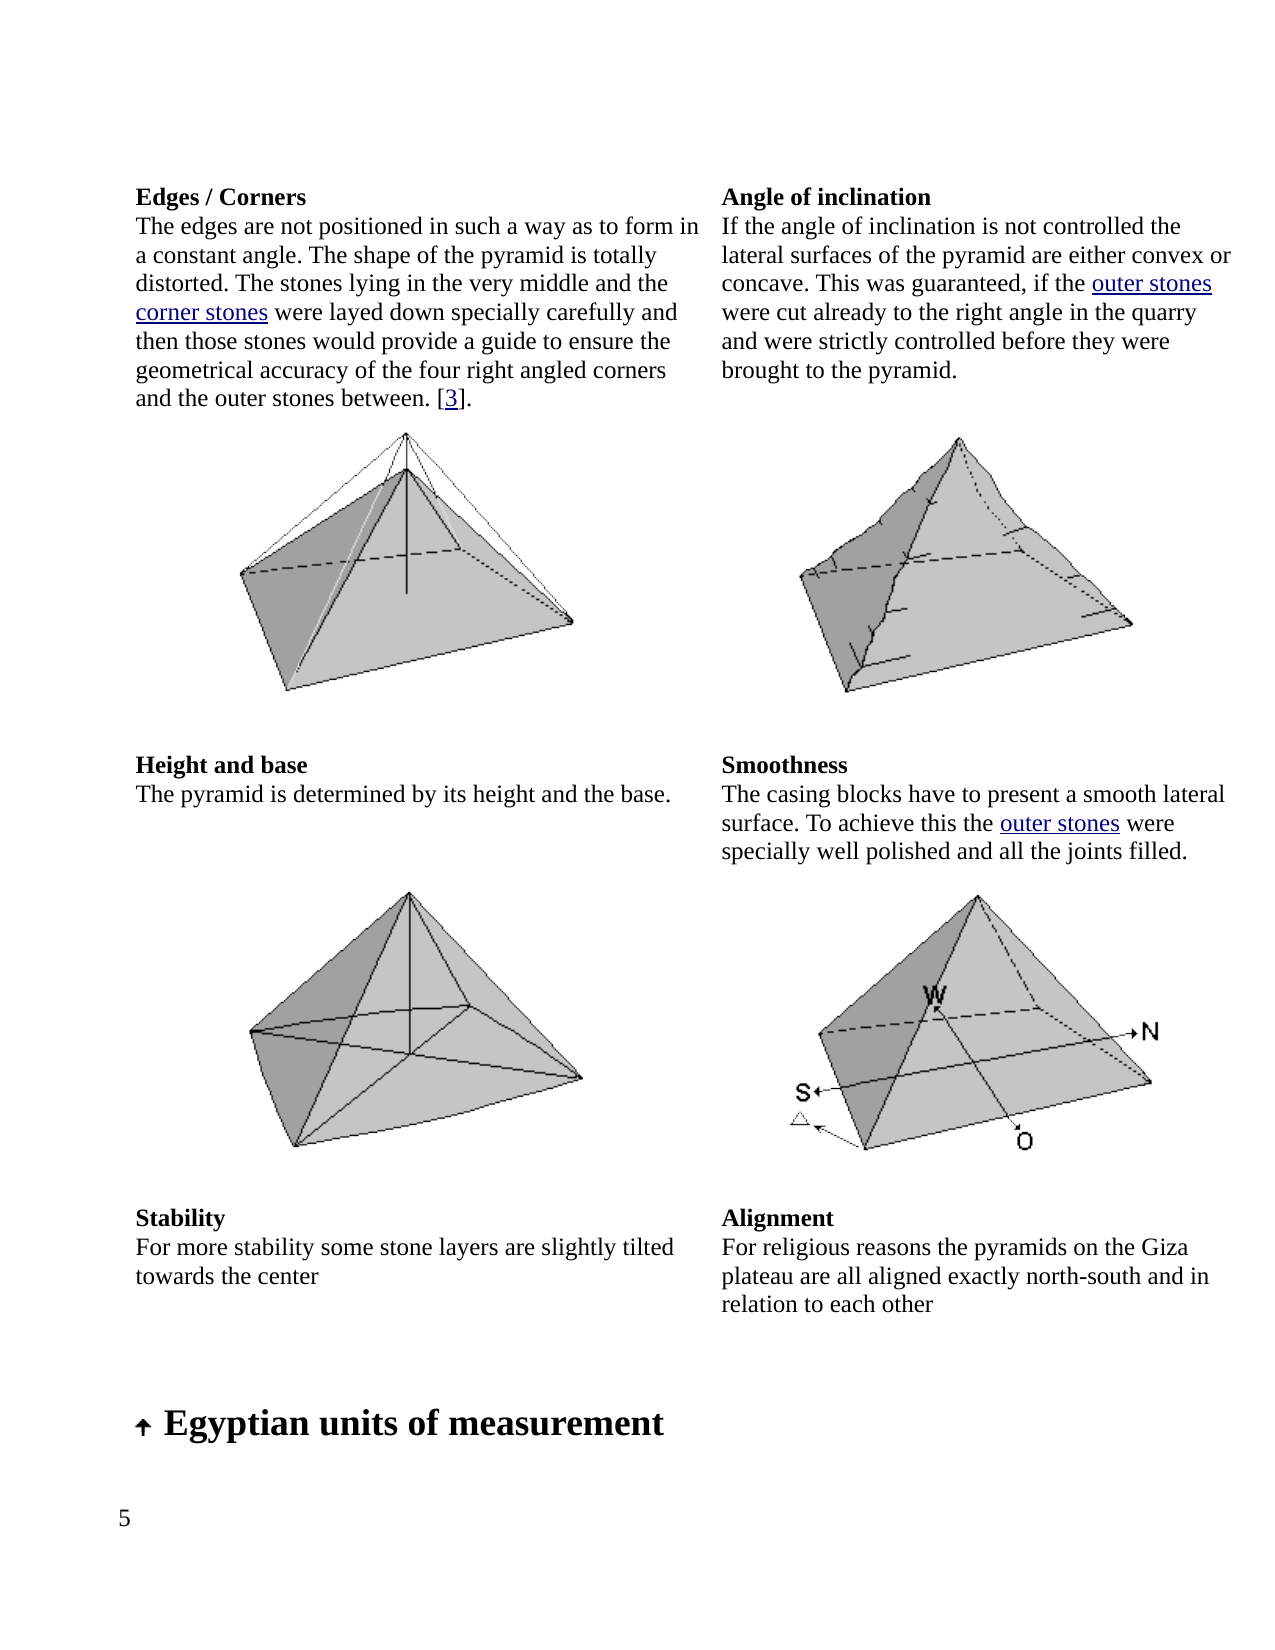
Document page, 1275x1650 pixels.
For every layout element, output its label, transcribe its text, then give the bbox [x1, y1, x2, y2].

table_cell [118, 176, 129, 1459]
table_cell [133, 868, 703, 1200]
table_cell Alignment For religious reasons the pyramids on the Giza plateau are all aligned exactly north-south and in relation to each other [719, 1200, 1240, 1321]
table_cell [719, 868, 1240, 1200]
table_cell [703, 1200, 718, 1321]
picture [132, 1419, 155, 1436]
picture [787, 871, 1171, 1168]
table_cell [703, 415, 718, 747]
picture [226, 871, 610, 1168]
picture [226, 418, 610, 715]
table_cell [703, 179, 718, 415]
table_cell Height and base The pyramid is determined by its height and the base. [133, 747, 703, 868]
table_cell Angle of inclination If the angle of inclination is not controlled the lateral surfaces of the pyramid are either convex or concave. This was guaranteed, if the outer stones were cut already to the right angle in the quarry and were strictly controlled before they were brought to the pyramid. [719, 179, 1240, 415]
picture [787, 418, 1171, 715]
table_cell Edges / Corners The edges are not positioned in such a way as to form in a constant angle. The shape of the pyramid is totally distorted. The stones lying in the very middle and the corner stones were layed down specially carefully and then those stones would provide a guide to ensure the geometrical accuracy of the four right angled corners and the outer stones between. [3]. [133, 179, 703, 415]
table_cell [703, 747, 718, 868]
table_cell [719, 415, 1240, 747]
table_cell [703, 868, 718, 1200]
table_cell [133, 415, 703, 747]
table_cell Stability For more stability some stone layers are slightly tilted towards the center [133, 1200, 703, 1321]
table_cell Egyptian units of measurement [130, 176, 1243, 1459]
table_cell Smoothness The casing blocks have to present a smooth lateral surface. To achieve this the outer stones were specially well polished and all the joints filled. [719, 747, 1240, 868]
